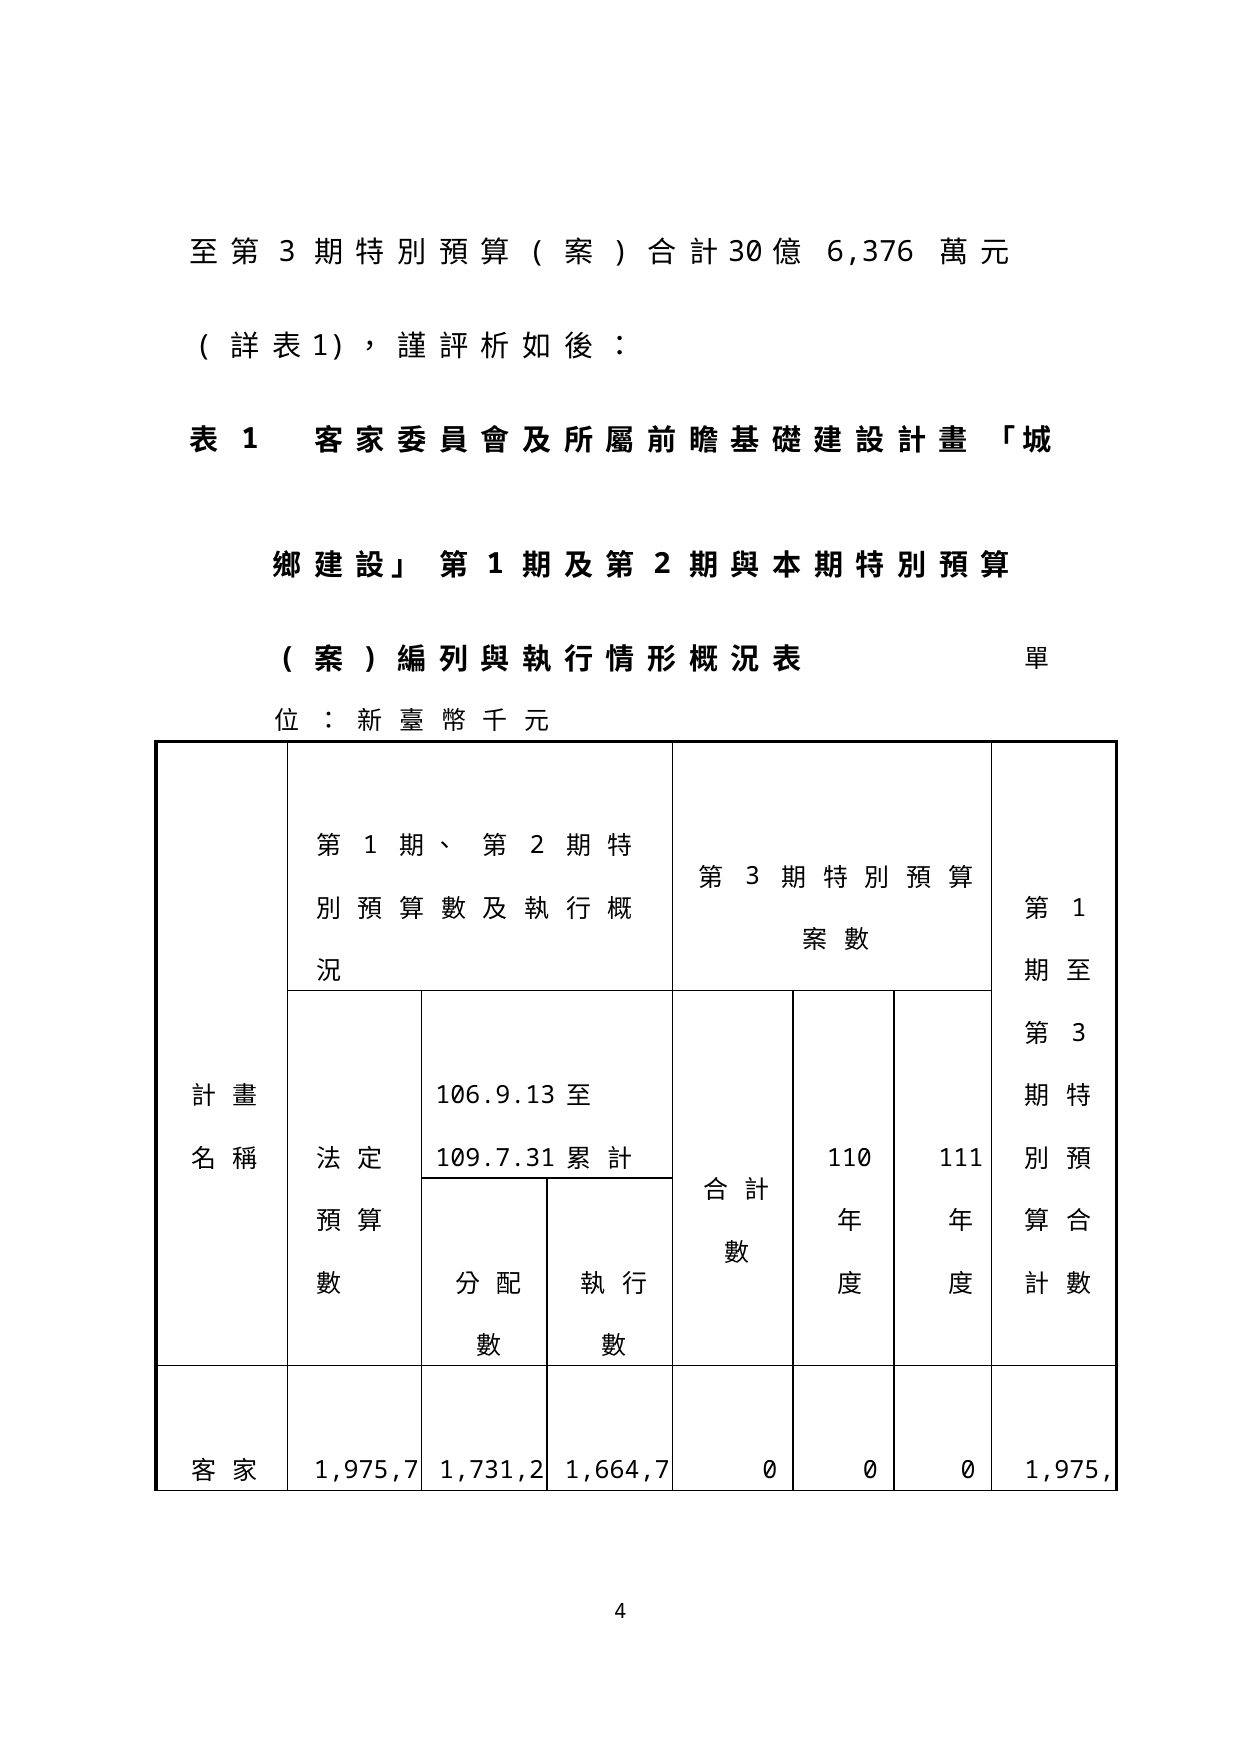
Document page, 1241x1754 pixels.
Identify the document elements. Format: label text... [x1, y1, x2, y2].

table_cell 分配數 [422, 1179, 546, 1365]
table_cell 1,975, [992, 1366, 1115, 1490]
table_cell 執行數 [548, 1179, 672, 1365]
table_cell 0 [794, 1366, 893, 1490]
table_cell 法定預算數 [288, 991, 421, 1365]
table_cell 0 [895, 1366, 991, 1490]
table_cell 106.9.13至109.7.31累計 [422, 991, 672, 1177]
table_cell 1,664,7 [548, 1366, 672, 1490]
table_cell 111年度 [895, 991, 991, 1365]
table_cell 0 [673, 1366, 792, 1490]
table_cell 客家 [158, 1366, 287, 1490]
table_cell 1,975,7 [288, 1366, 421, 1490]
table_cell 1,731,2 [422, 1366, 546, 1490]
table_header 計畫名稱 [158, 743, 287, 1365]
table_header 第1期至第3期特別預算合計數 [992, 743, 1115, 1365]
text 表1 客家委員會及所屬前瞻基礎建設計畫「城鄉建設」第1期及第2期與本期特別預算(案)編列與執行情形概況表 單位：新臺幣千元 [181, 365, 1087, 740]
table_header 第3期特別預算案數 [673, 743, 991, 990]
table_header 第1期、第2期特別預算數及執行概況 [288, 743, 672, 990]
table_cell 合計數 [673, 991, 792, 1365]
table_cell 110年度 [794, 991, 893, 1365]
text 至第3期特別預算(案)合計30億6,376萬元(詳表1)，謹評析如後： [183, 177, 1058, 365]
